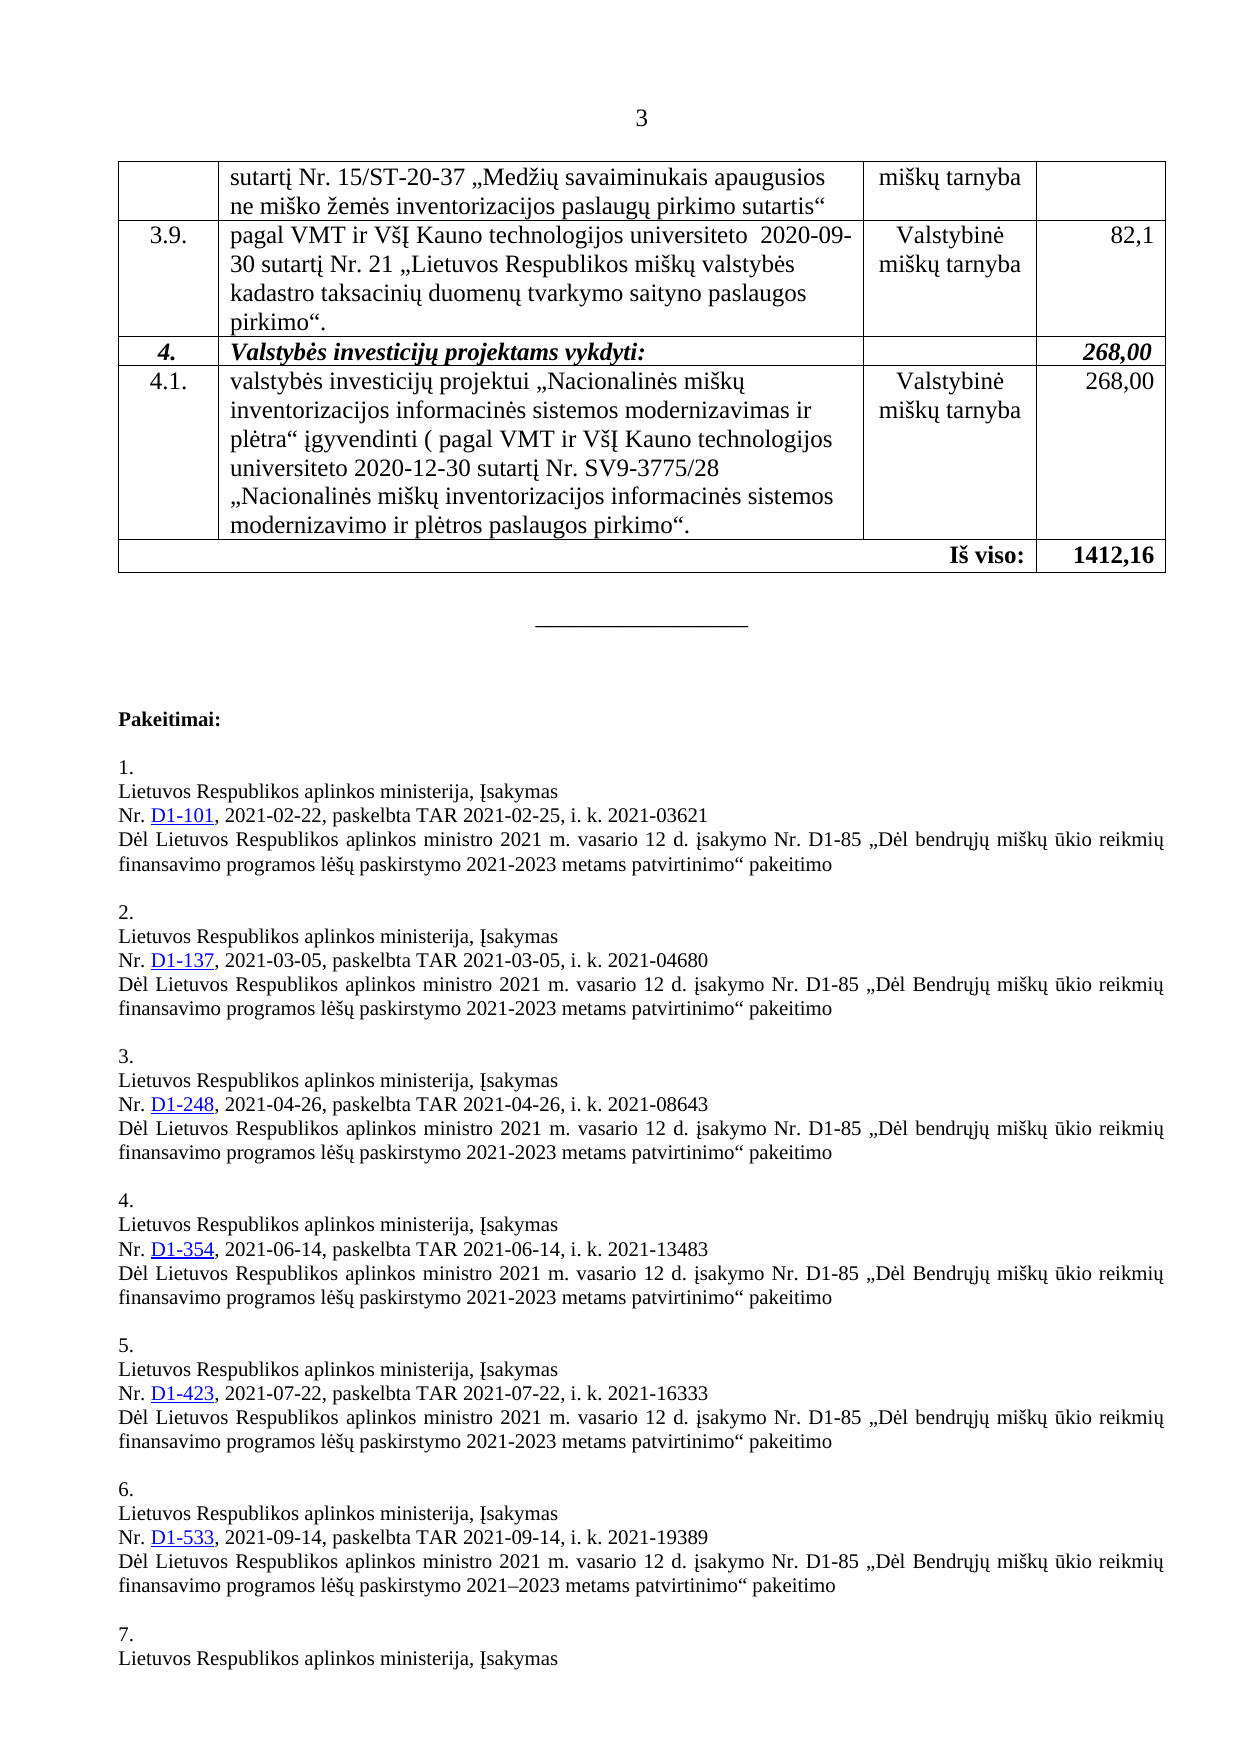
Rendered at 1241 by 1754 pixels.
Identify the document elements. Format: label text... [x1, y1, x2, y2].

text Nr. D1-101, 2021-02-22, paskelbta TAR 2021-02-25, i. k. 2021-03621 [118, 803, 1165, 827]
text 6. [118, 1477, 1165, 1501]
text Nr. D1-354, 2021-06-14, paskelbta TAR 2021-06-14, i. k. 2021-13483 [118, 1236, 1165, 1261]
text Lietuvos Respublikos aplinkos ministerija, Įsakymas [118, 1501, 1165, 1525]
table_cell [864, 337, 1036, 365]
text Nr. D1-137, 2021-03-05, paskelbta TAR 2021-03-05, i. k. 2021-04680 [118, 948, 1165, 972]
text Dėl Lietuvos Respublikos aplinkos ministro 2021 m. vasario 12 d. įsakymo Nr. D1-85 „Dėl Bendrųjų miškų ūkio reikmių finansavimo programos lėšų paskirstymo 2021–2023 metams patvirtinimo“ pakeitimo [118, 1549, 1165, 1597]
table_cell miškų tarnyba [864, 162, 1036, 219]
table_cell 4.1. [119, 366, 218, 539]
table_cell [119, 162, 218, 219]
text Lietuvos Respublikos aplinkos ministerija, Įsakymas [118, 1357, 1165, 1381]
table_cell pagal VMT ir VšĮ Kauno technologijos universiteto 2020-09-30 sutartį Nr. 21 „Lietuvos Respublikos miškų valstybės kadastro taksacinių duomenų tvarkymo saityno paslaugos pirkimo“. [219, 221, 863, 336]
text Lietuvos Respublikos aplinkos ministerija, Įsakymas [118, 1646, 1165, 1669]
table_cell sutartį Nr. 15/ST-20-37 „Medžių savaiminukais apaugusios ne miško žemės inventorizacijos paslaugų pirkimo sutartis“ [219, 162, 863, 219]
text Lietuvos Respublikos aplinkos ministerija, Įsakymas [118, 1212, 1165, 1236]
table_cell [1037, 162, 1165, 219]
text Nr. D1-533, 2021-09-14, paskelbta TAR 2021-09-14, i. k. 2021-19389 [118, 1525, 1165, 1549]
text 2. [118, 899, 1165, 924]
table_cell 82,1 [1037, 221, 1165, 336]
table_cell Valstybės investicijų projektams vykdyti: [219, 337, 863, 365]
table_cell 268,00 [1037, 366, 1165, 539]
text Pakeitimai: [118, 707, 1165, 731]
text 3. [118, 1044, 1165, 1068]
text Dėl Lietuvos Respublikos aplinkos ministro 2021 m. vasario 12 d. įsakymo Nr. D1-85 „Dėl bendrųjų miškų ūkio reikmių finansavimo programos lėšų paskirstymo 2021-2023 metams patvirtinimo“ pakeitimo [118, 1116, 1165, 1164]
text Lietuvos Respublikos aplinkos ministerija, Įsakymas [118, 924, 1165, 948]
table_cell Valstybinė miškų tarnyba [864, 366, 1036, 539]
text 5. [118, 1333, 1165, 1357]
text Dėl Lietuvos Respublikos aplinkos ministro 2021 m. vasario 12 d. įsakymo Nr. D1-85 „Dėl Bendrųjų miškų ūkio reikmių finansavimo programos lėšų paskirstymo 2021-2023 metams patvirtinimo“ pakeitimo [118, 1261, 1165, 1309]
table_cell 1412,16 [1037, 540, 1165, 572]
table_cell valstybės investicijų projektui „Nacionalinės miškų inventorizacijos informacinės sistemos modernizavimas ir plėtra“ įgyvendinti ( pagal VMT ir VšĮ Kauno technologijos universiteto 2020-12-30 sutartį Nr. SV9-3775/28 „Nacionalinės miškų inventorizacijos informacinės sistemos modernizavimo ir plėtros paslaugos pirkimo“. [219, 366, 863, 539]
text Dėl Lietuvos Respublikos aplinkos ministro 2021 m. vasario 12 d. įsakymo Nr. D1-85 „Dėl bendrųjų miškų ūkio reikmių finansavimo programos lėšų paskirstymo 2021-2023 metams patvirtinimo“ pakeitimo [118, 1405, 1165, 1453]
text Dėl Lietuvos Respublikos aplinkos ministro 2021 m. vasario 12 d. įsakymo Nr. D1-85 „Dėl bendrųjų miškų ūkio reikmių finansavimo programos lėšų paskirstymo 2021-2023 metams patvirtinimo“ pakeitimo [118, 827, 1165, 876]
text Lietuvos Respublikos aplinkos ministerija, Įsakymas [118, 1068, 1165, 1092]
table_cell 268,00 [1037, 337, 1165, 365]
text 1. [118, 755, 1165, 779]
table_cell 4. [119, 337, 218, 365]
table_cell Valstybinė miškų tarnyba [864, 221, 1036, 336]
text Nr. D1-248, 2021-04-26, paskelbta TAR 2021-04-26, i. k. 2021-08643 [118, 1092, 1165, 1116]
table_cell 3.9. [119, 221, 218, 336]
text Nr. D1-423, 2021-07-22, paskelbta TAR 2021-07-22, i. k. 2021-16333 [118, 1381, 1165, 1405]
text 4. [118, 1188, 1165, 1212]
table_cell Iš viso: [119, 540, 1036, 572]
text Lietuvos Respublikos aplinkos ministerija, Įsakymas [118, 779, 1165, 803]
text _________________ [118, 601, 1165, 630]
text Dėl Lietuvos Respublikos aplinkos ministro 2021 m. vasario 12 d. įsakymo Nr. D1-85 „Dėl Bendrųjų miškų ūkio reikmių finansavimo programos lėšų paskirstymo 2021-2023 metams patvirtinimo“ pakeitimo [118, 972, 1165, 1020]
text 7. [118, 1621, 1165, 1646]
